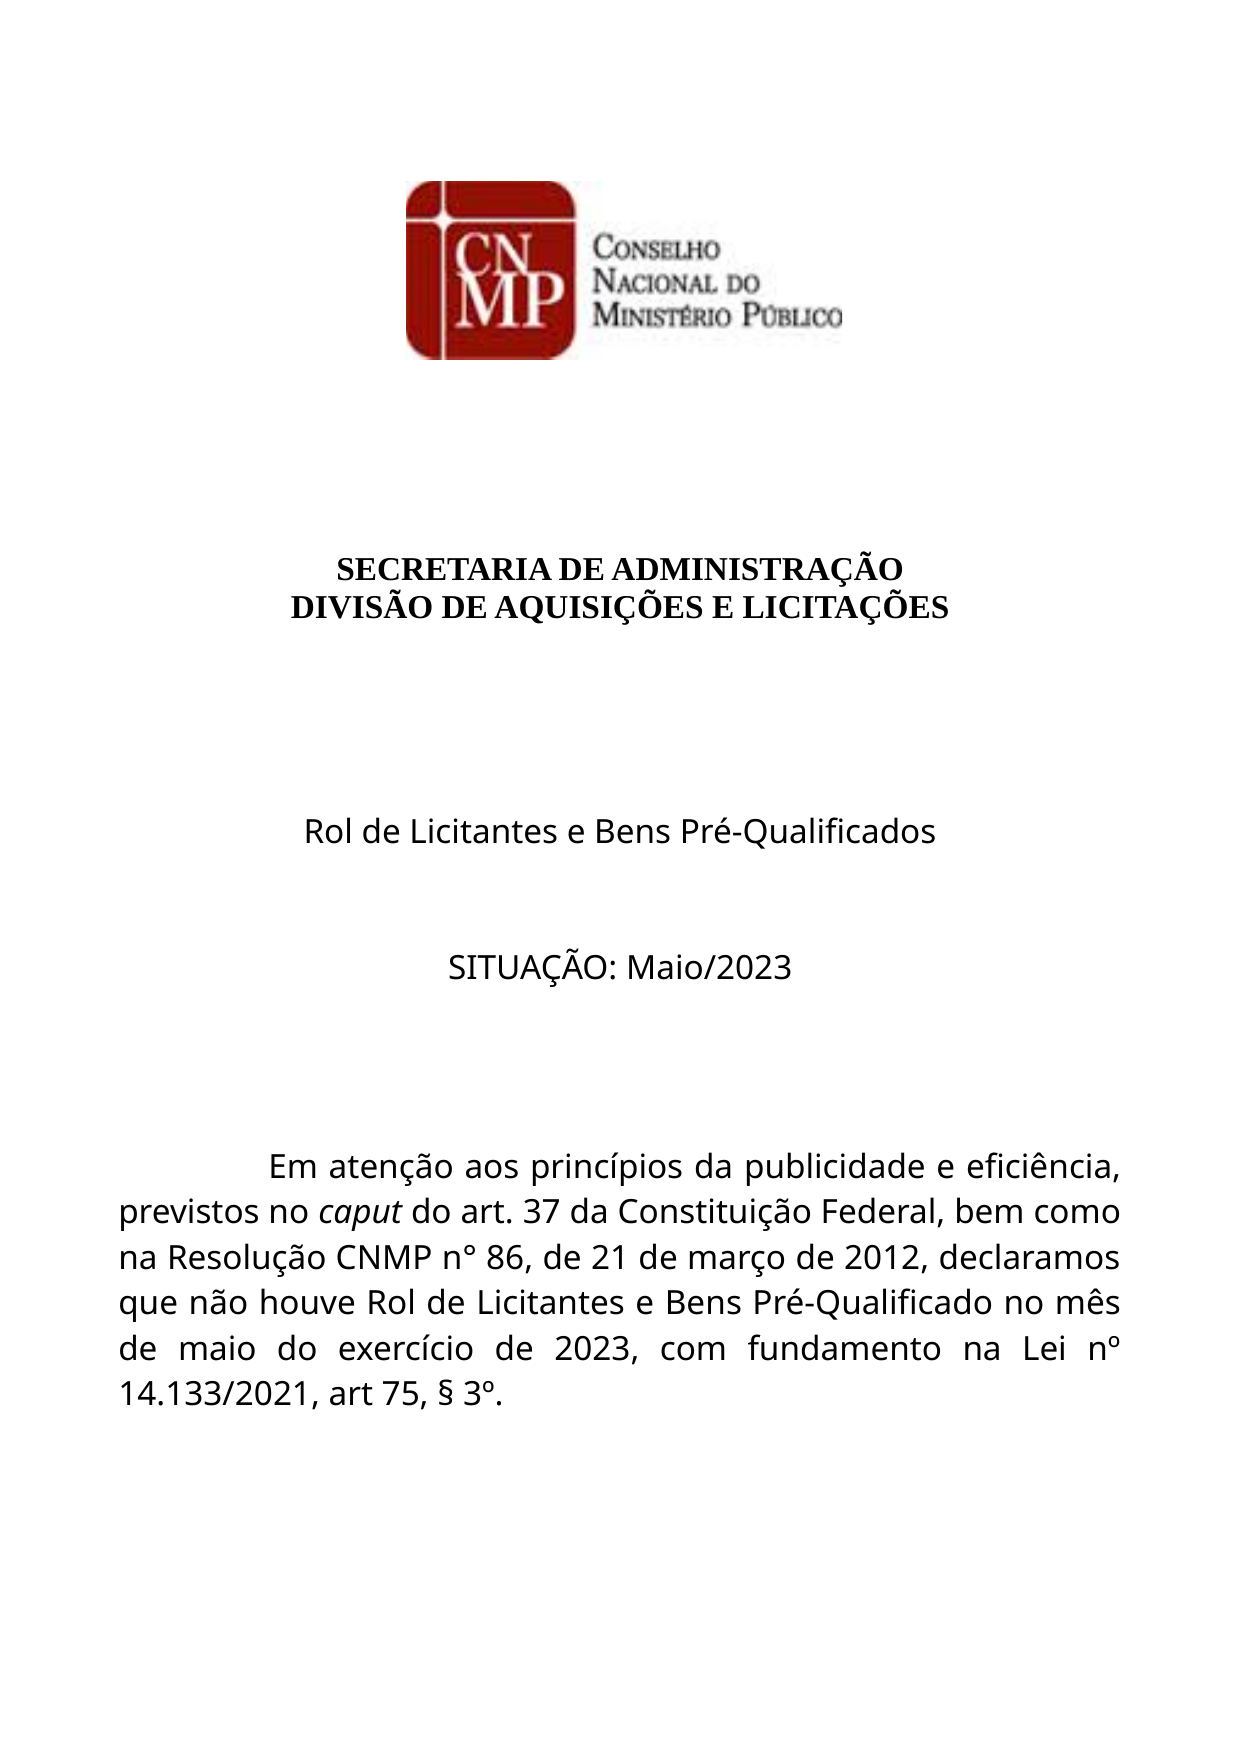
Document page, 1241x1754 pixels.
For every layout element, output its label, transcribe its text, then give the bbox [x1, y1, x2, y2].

text DIVISÃO DE AQUISIÇÕES E LICITAÇÕES [118, 588, 1122, 626]
text SITUAÇÃO: Maio/2023 [118, 944, 1122, 989]
text SECRETARIA DE ADMINISTRAÇÃO [118, 549, 1122, 588]
text Rol de Licitantes e Bens Pré-Qualificados [118, 808, 1122, 853]
text Em atenção aos princípios da publicidade e eficiência, previstos no caput do art. 37 da Constituição Federal, bem como na Resolução CNMP n° 86, de 21 de março de 2012, declaramos que não houve Rol de Licitantes e Bens Pré-Qualificado no mês de maio do exercício de 2023, com fundamento na Lei nº 14.133/2021, art 75, § 3º. [118, 1143, 1122, 1415]
